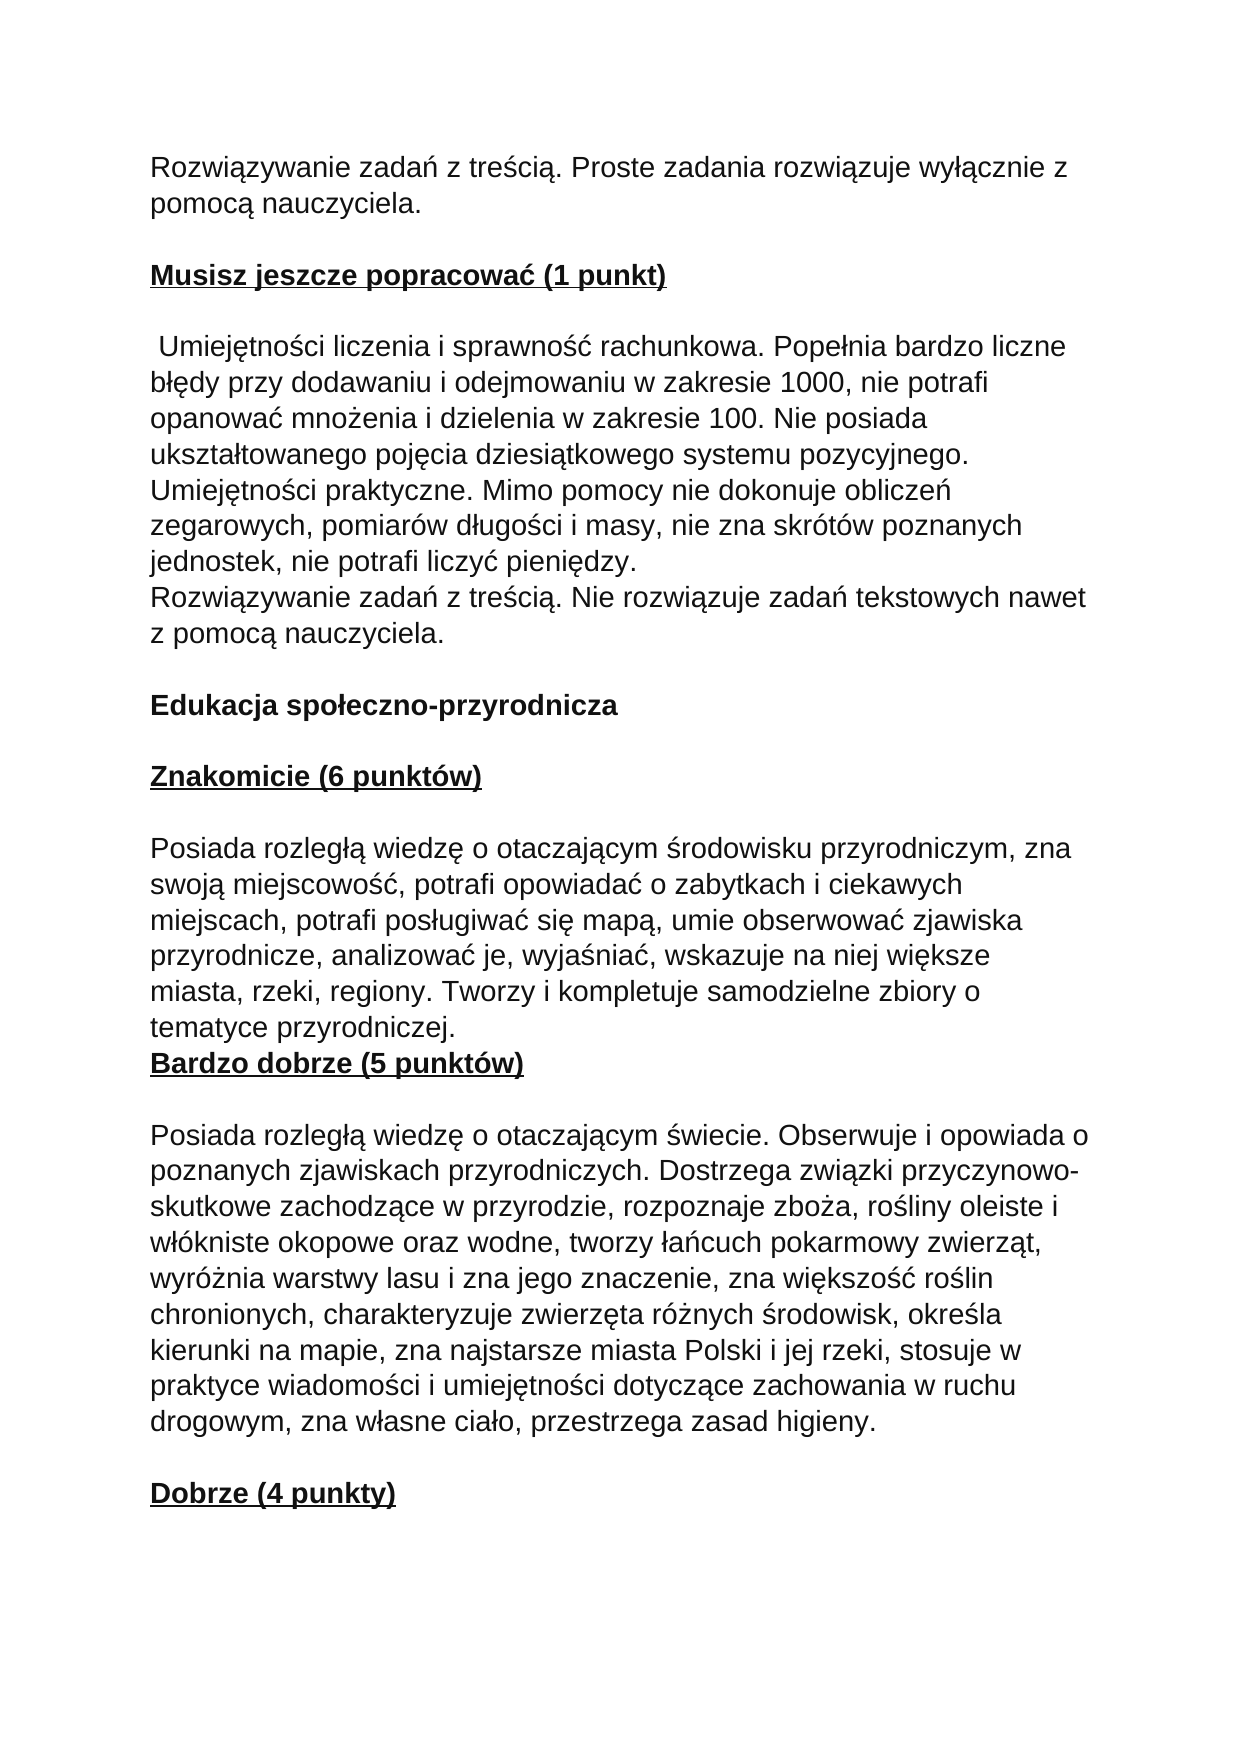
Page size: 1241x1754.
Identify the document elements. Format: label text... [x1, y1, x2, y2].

text Posiada rozległą wiedzę o otaczającym świecie. Obserwuje i opowiada o poznanych zjawiskach przyrodniczych. Dostrzega związki przyczynowo-skutkowe zachodzące w przyrodzie, rozpoznaje zboża, rośliny oleiste i włókniste okopowe oraz wodne, tworzy łańcuch pokarmowy zwierząt, wyróżnia warstwy lasu i zna jego znaczenie, zna większość roślin chronionych, charakteryzuje zwierzęta różnych środowisk, określa kierunki na mapie, zna najstarsze miasta Polski i jej rzeki, stosuje w praktyce wiadomości i umiejętności dotyczące zachowania w ruchu drogowym, zna własne ciało, przestrzega zasad higieny. [150, 1117, 1090, 1438]
text Edukacja społeczno-przyrodnicza [150, 687, 1090, 721]
text Dobrze (4 punkty) [150, 1476, 1090, 1545]
text Bardzo dobrze (5 punktów) [150, 1046, 1090, 1115]
text Znakomicie (6 punktów) [150, 759, 1090, 828]
text Rozwiązywanie zadań z treścią. Nie rozwiązuje zadań tekstowych nawet z pomocą nauczyciela. [150, 580, 1090, 685]
text Musisz jeszcze popracować (1 punkt) [150, 257, 1090, 327]
text Umiejętności praktyczne. Mimo pomocy nie dokonuje obliczeń zegarowych, pomiarów długości i masy, nie zna skrótów poznanych jednostek, nie potrafi liczyć pieniędzy. [150, 472, 1090, 578]
text Rozwiązywanie zadań z treścią. Proste zadania rozwiązuje wyłącznie z pomocą nauczyciela. [150, 150, 1090, 219]
text Umiejętności liczenia i sprawność rachunkowa. Popełnia bardzo liczne błędy przy dodawaniu i odejmowaniu w zakresie 1000, nie potrafi opanować mnożenia i dzielenia w zakresie 100. Nie posiada ukształtowanego pojęcia dziesiątkowego systemu pozycyjnego. [150, 329, 1090, 470]
text Posiada rozległą wiedzę o otaczającym środowisku przyrodniczym, zna swoją miejscowość, potrafi opowiadać o zabytkach i ciekawych miejscach, potrafi posługiwać się mapą, umie obserwować zjawiska przyrodnicze, analizować je, wyjaśniać, wskazuje na niej większe miasta, rzeki, regiony. Tworzy i kompletuje samodzielne zbiory o tematyce przyrodniczej. [150, 831, 1090, 1043]
